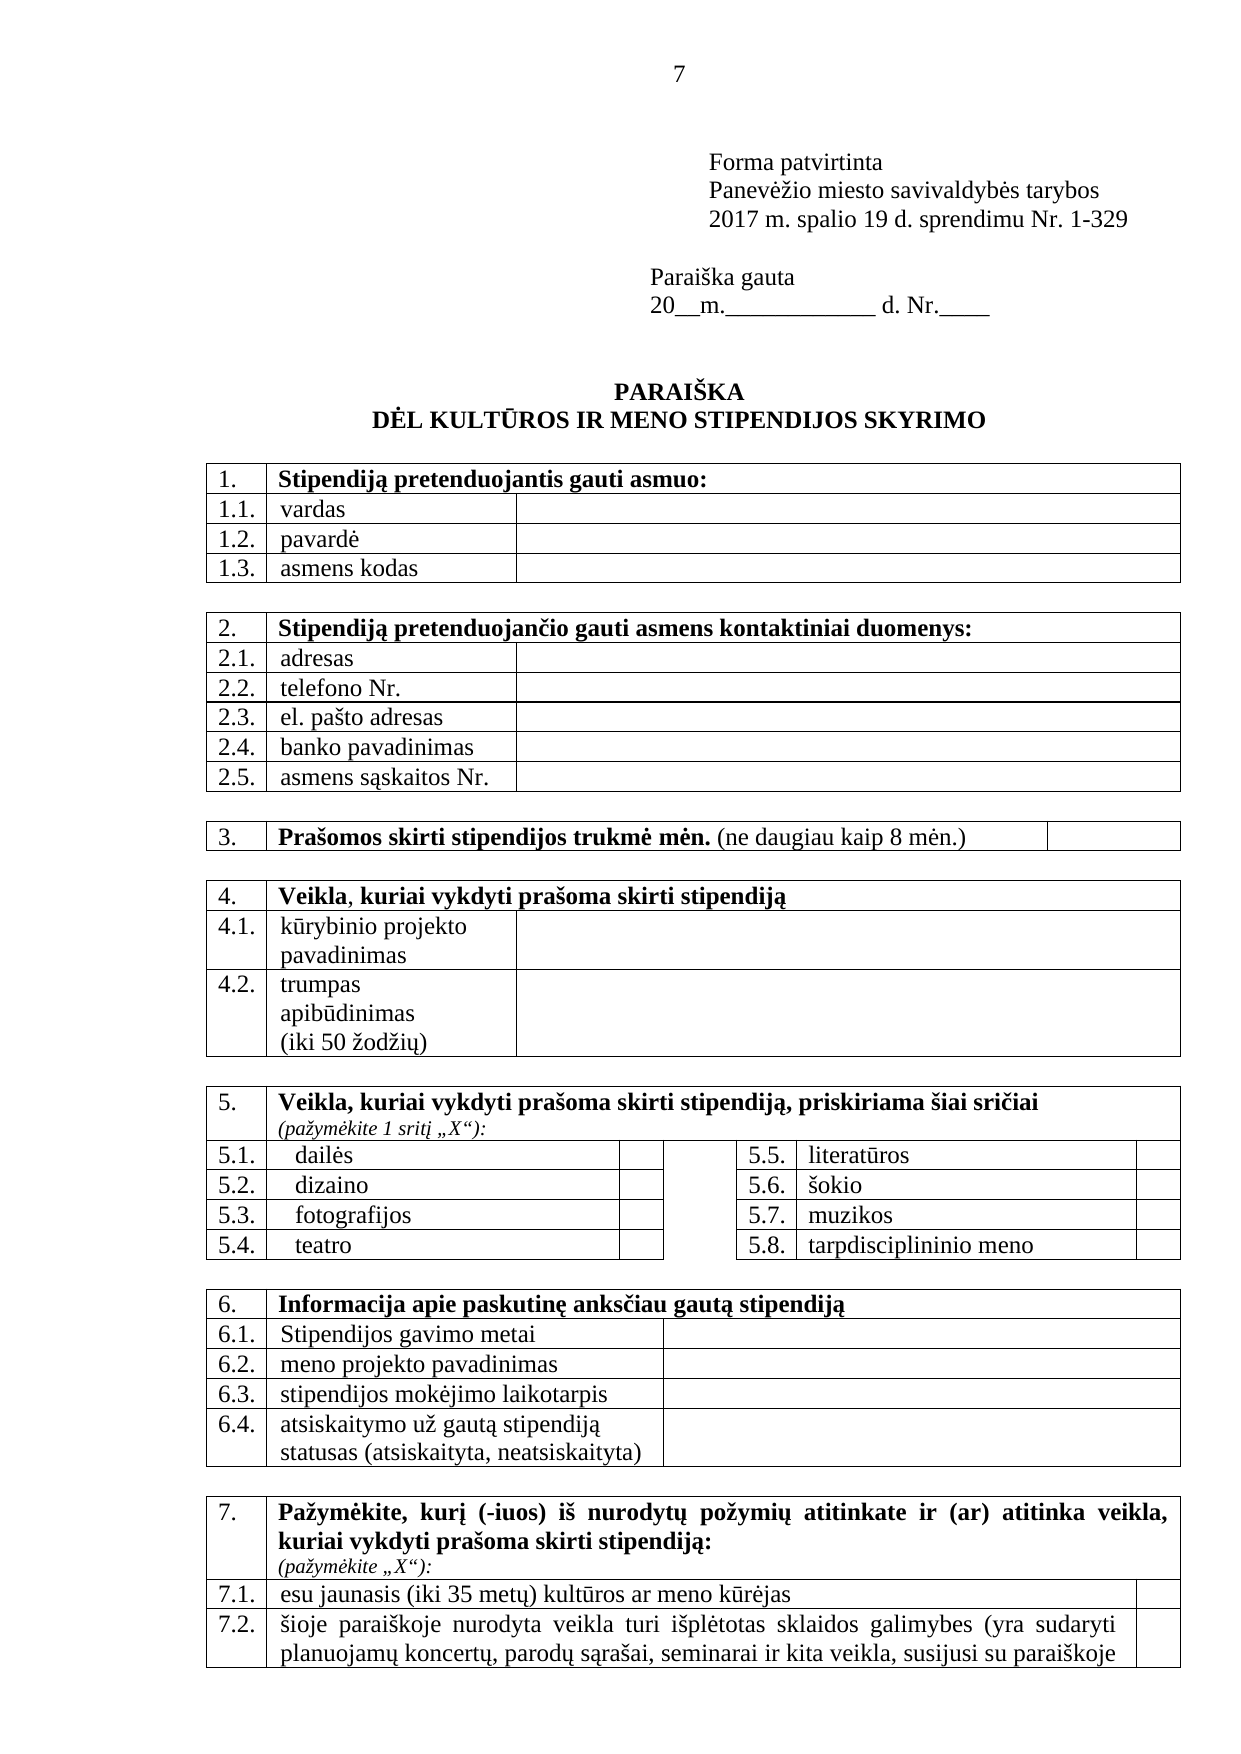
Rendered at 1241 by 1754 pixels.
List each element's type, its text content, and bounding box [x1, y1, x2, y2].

table_cell atsiskaitymo už gautą stipendiją statusas (atsiskaityta, neatsiskaityta) [267, 1409, 663, 1466]
table_cell [1137, 1200, 1180, 1229]
table_cell 1.3. [207, 554, 266, 582]
table_cell vardas [267, 494, 516, 523]
table_cell esu jaunasis (iki 35 metų) kultūros ar meno kūrėjas [267, 1580, 1136, 1608]
table_cell el. pašto adresas [267, 703, 516, 731]
table_cell 5.3. [207, 1200, 266, 1229]
table_cell dizaino [267, 1170, 619, 1199]
table_cell trumpas apibūdinimas (iki 50 žodžių) [267, 970, 516, 1056]
table_cell 6.1. [207, 1319, 266, 1348]
table_cell literatūros [797, 1141, 1136, 1169]
table_cell 1.1. [207, 494, 266, 523]
table_header 4. [207, 881, 266, 910]
table_cell 1.2. [207, 524, 266, 552]
text Paraiška gauta [650, 262, 1181, 291]
table_header Pažymėkite, kurį (-iuos) iš nurodytų požymių atitinkate ir (ar) atitinka veikla, kuriai vykdyti prašoma skirti stipendiją: (pažymėkite „X“): [267, 1497, 1180, 1578]
table_cell Stipendijos gavimo metai [267, 1319, 663, 1348]
table_cell meno projekto pavadinimas [267, 1349, 663, 1378]
table_cell 6.4. [207, 1409, 266, 1466]
table_cell 5.2. [207, 1170, 266, 1199]
table_cell 5.6. [737, 1170, 796, 1199]
table_cell 5.4. [207, 1230, 266, 1259]
table_cell stipendijos mokėjimo laikotarpis [267, 1379, 663, 1408]
table_cell [620, 1230, 663, 1259]
table_cell 5.7. [737, 1200, 796, 1229]
table_cell [517, 494, 1180, 523]
text PARAIŠKA [177, 377, 1181, 406]
table_cell šioje paraiškoje nurodyta veikla turi išplėtotas sklaidos galimybes (yra sudaryti planuojamų koncertų, parodų sąrašai, seminarai ir kita veikla, susijusi su paraiškoje [267, 1609, 1136, 1667]
table_cell tarpdisciplininio meno [797, 1230, 1136, 1259]
table_cell 7.2. [207, 1609, 266, 1667]
table_cell 2.2. [207, 673, 266, 701]
table_cell [664, 1349, 1180, 1378]
text 20__m.____________ d. Nr.____ [650, 291, 1181, 319]
table_header Informacija apie paskutinę anksčiau gautą stipendiją [267, 1290, 1180, 1318]
table_cell [664, 1379, 1180, 1408]
table_header Veikla, kuriai vykdyti prašoma skirti stipendiją, priskiriama šiai sričiai (pažymėkite 1 sritį „X“): [267, 1087, 1180, 1139]
table_cell 5.5. [737, 1141, 796, 1169]
table_cell [1137, 1141, 1180, 1169]
table_header 6. [207, 1290, 266, 1318]
table_cell 6.3. [207, 1379, 266, 1408]
table_cell [517, 970, 1180, 1056]
table_cell asmens sąskaitos Nr. [267, 762, 516, 791]
table_cell telefono Nr. [267, 673, 516, 701]
table_cell 7.1. [207, 1580, 266, 1608]
table_cell banko pavadinimas [267, 732, 516, 761]
table_cell [517, 524, 1180, 552]
table_cell [517, 762, 1180, 791]
table_cell [517, 643, 1180, 672]
table_cell muzikos [797, 1200, 1136, 1229]
table_cell [664, 1319, 1180, 1348]
table_cell 5.8. [737, 1230, 796, 1259]
table_cell [620, 1200, 663, 1229]
table_cell [620, 1141, 663, 1169]
text DĖL KULTŪROS IR MENO STIPENDIJOS SKYRIMO [177, 406, 1181, 434]
table_cell [1137, 1230, 1180, 1259]
table_cell 4.2. [207, 970, 266, 1056]
table_cell šokio [797, 1170, 1136, 1199]
table_cell 4.1. [207, 911, 266, 968]
table_cell dailės [267, 1141, 619, 1169]
text Panevėžio miesto savivaldybės tarybos [709, 176, 1181, 204]
table_cell pavardė [267, 524, 516, 552]
table_header Prašomos skirti stipendijos trukmė mėn. (ne daugiau kaip 8 mėn.) [267, 822, 1047, 850]
table_cell adresas [267, 643, 516, 672]
table_cell 2.1. [207, 643, 266, 672]
table_cell [517, 732, 1180, 761]
table_header 5. [207, 1087, 266, 1139]
table_cell [620, 1170, 663, 1199]
table_cell [517, 911, 1180, 968]
table_header 3. [207, 822, 266, 850]
table_cell [517, 673, 1180, 701]
table_cell asmens kodas [267, 554, 516, 582]
table_cell 2.5. [207, 762, 266, 791]
table_header 1. [207, 464, 266, 493]
table_cell [1137, 1170, 1180, 1199]
table_cell [1137, 1580, 1180, 1608]
table_header Veikla, kuriai vykdyti prašoma skirti stipendiją [267, 881, 1180, 910]
table_cell 5.1. [207, 1141, 266, 1169]
table_cell 2.4. [207, 732, 266, 761]
text Forma patvirtinta [573, 147, 1181, 176]
text 2017 m. spalio 19 d. sprendimu Nr. 1-329 [709, 204, 1181, 233]
table_header Stipendiją pretenduojančio gauti asmens kontaktiniai duomenys: [267, 613, 1180, 642]
table_cell [664, 1409, 1180, 1466]
table_cell [664, 1141, 736, 1259]
table_header Stipendiją pretenduojantis gauti asmuo: [267, 464, 1180, 493]
table_cell teatro [267, 1230, 619, 1259]
table_cell fotografijos [267, 1200, 619, 1229]
table_cell [517, 703, 1180, 731]
table_cell 6.2. [207, 1349, 266, 1378]
table_header 2. [207, 613, 266, 642]
table_cell 2.3. [207, 703, 266, 731]
table_cell [1137, 1609, 1180, 1667]
table_cell [517, 554, 1180, 582]
table_cell kūrybinio projekto pavadinimas [267, 911, 516, 968]
table_header [1048, 822, 1180, 850]
table_header 7. [207, 1497, 266, 1578]
